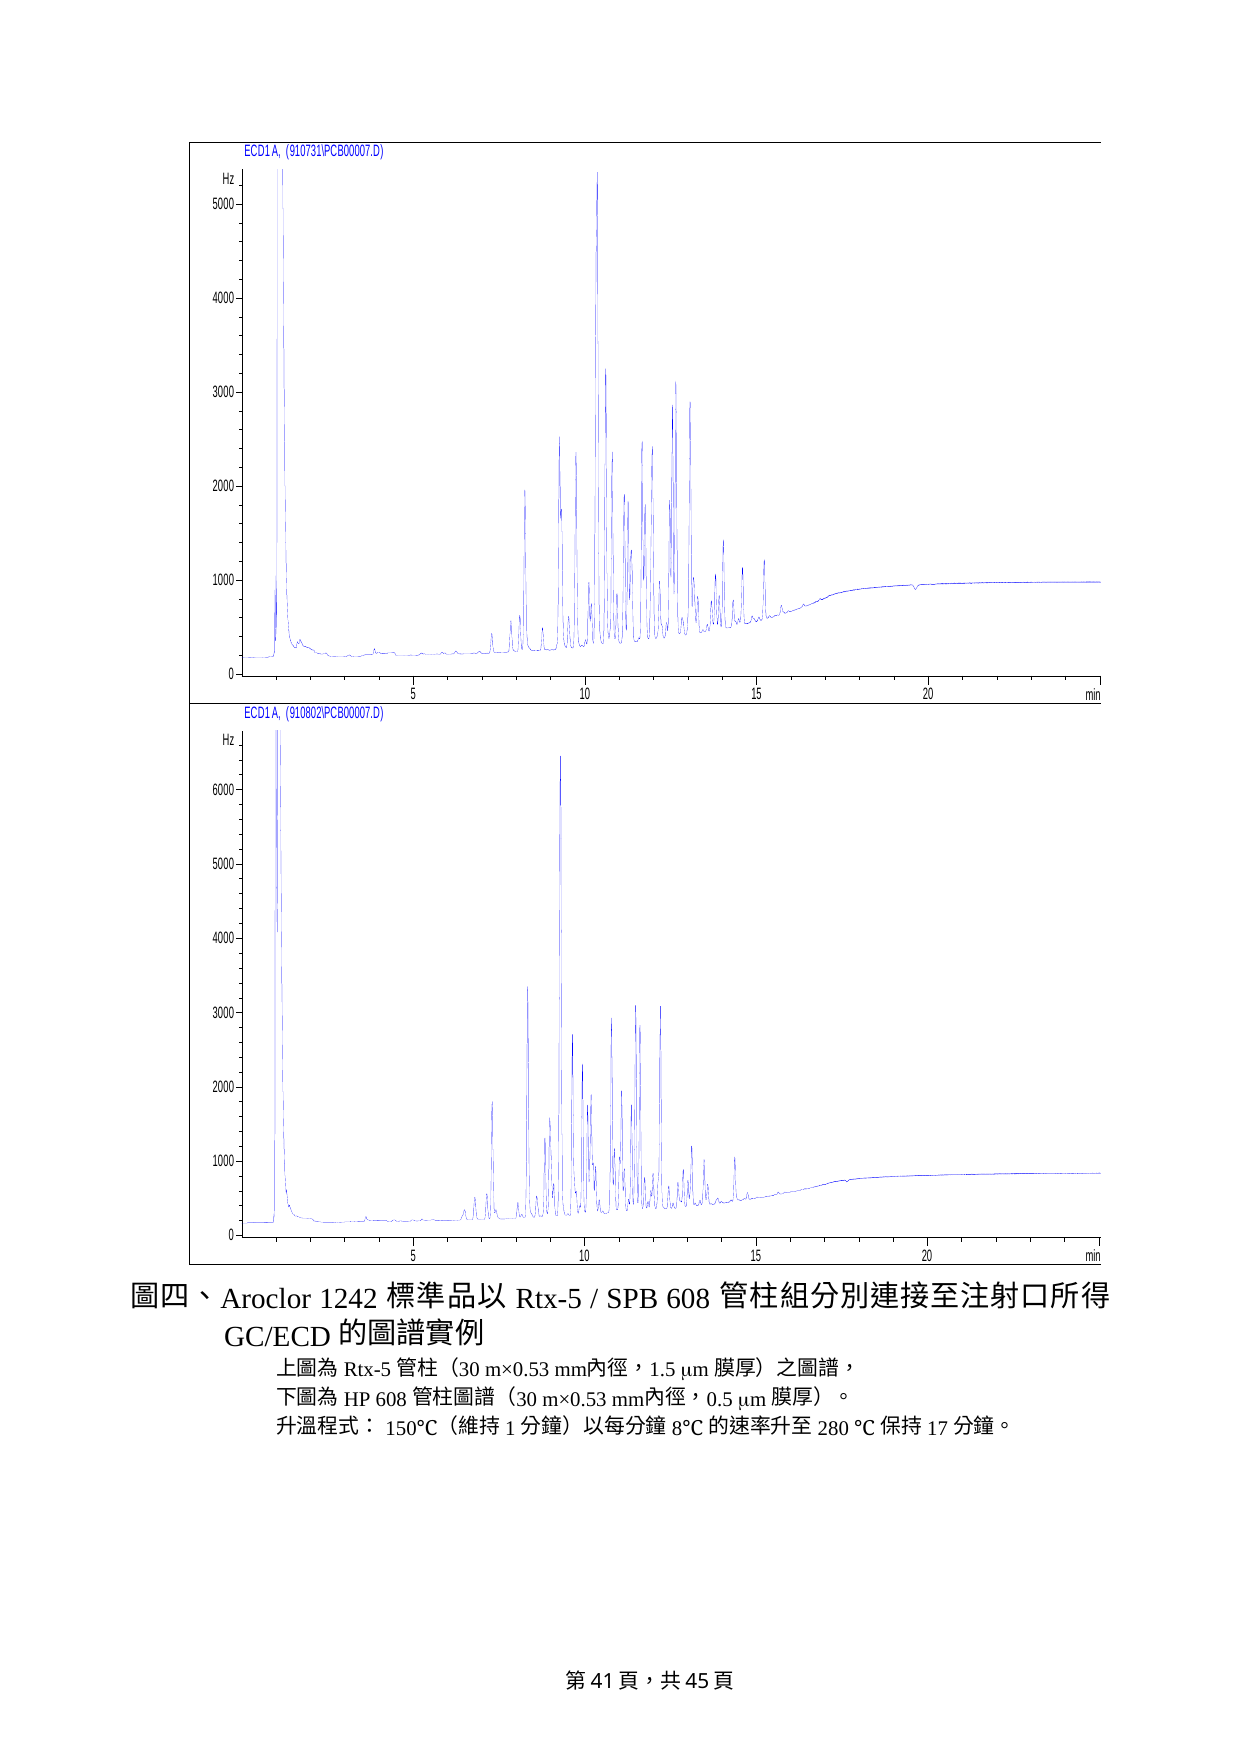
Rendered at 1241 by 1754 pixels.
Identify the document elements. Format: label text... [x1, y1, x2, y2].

text 升溫程式： 150℃（維持 1 分鐘）以每分鐘 8℃ 的速率升至 280 ℃ 保持 17 分鐘。 [276, 1411, 1110, 1440]
text 上圖為 Rtx-5 管柱（30 m×0.53 mm內徑，1.5 m 膜厚）之圖譜， [276, 1352, 1110, 1381]
text 下圖為 HP 608 管柱圖譜（30 m×0.53 mm內徑，0.5 m 膜厚）。 [276, 1381, 1110, 1411]
text 圖四、Aroclor 1242 標準品以 Rtx-5 / SPB 608 管柱組分別連接至注射口所得 GC/ECD 的圖譜實例 [130, 1277, 1110, 1352]
